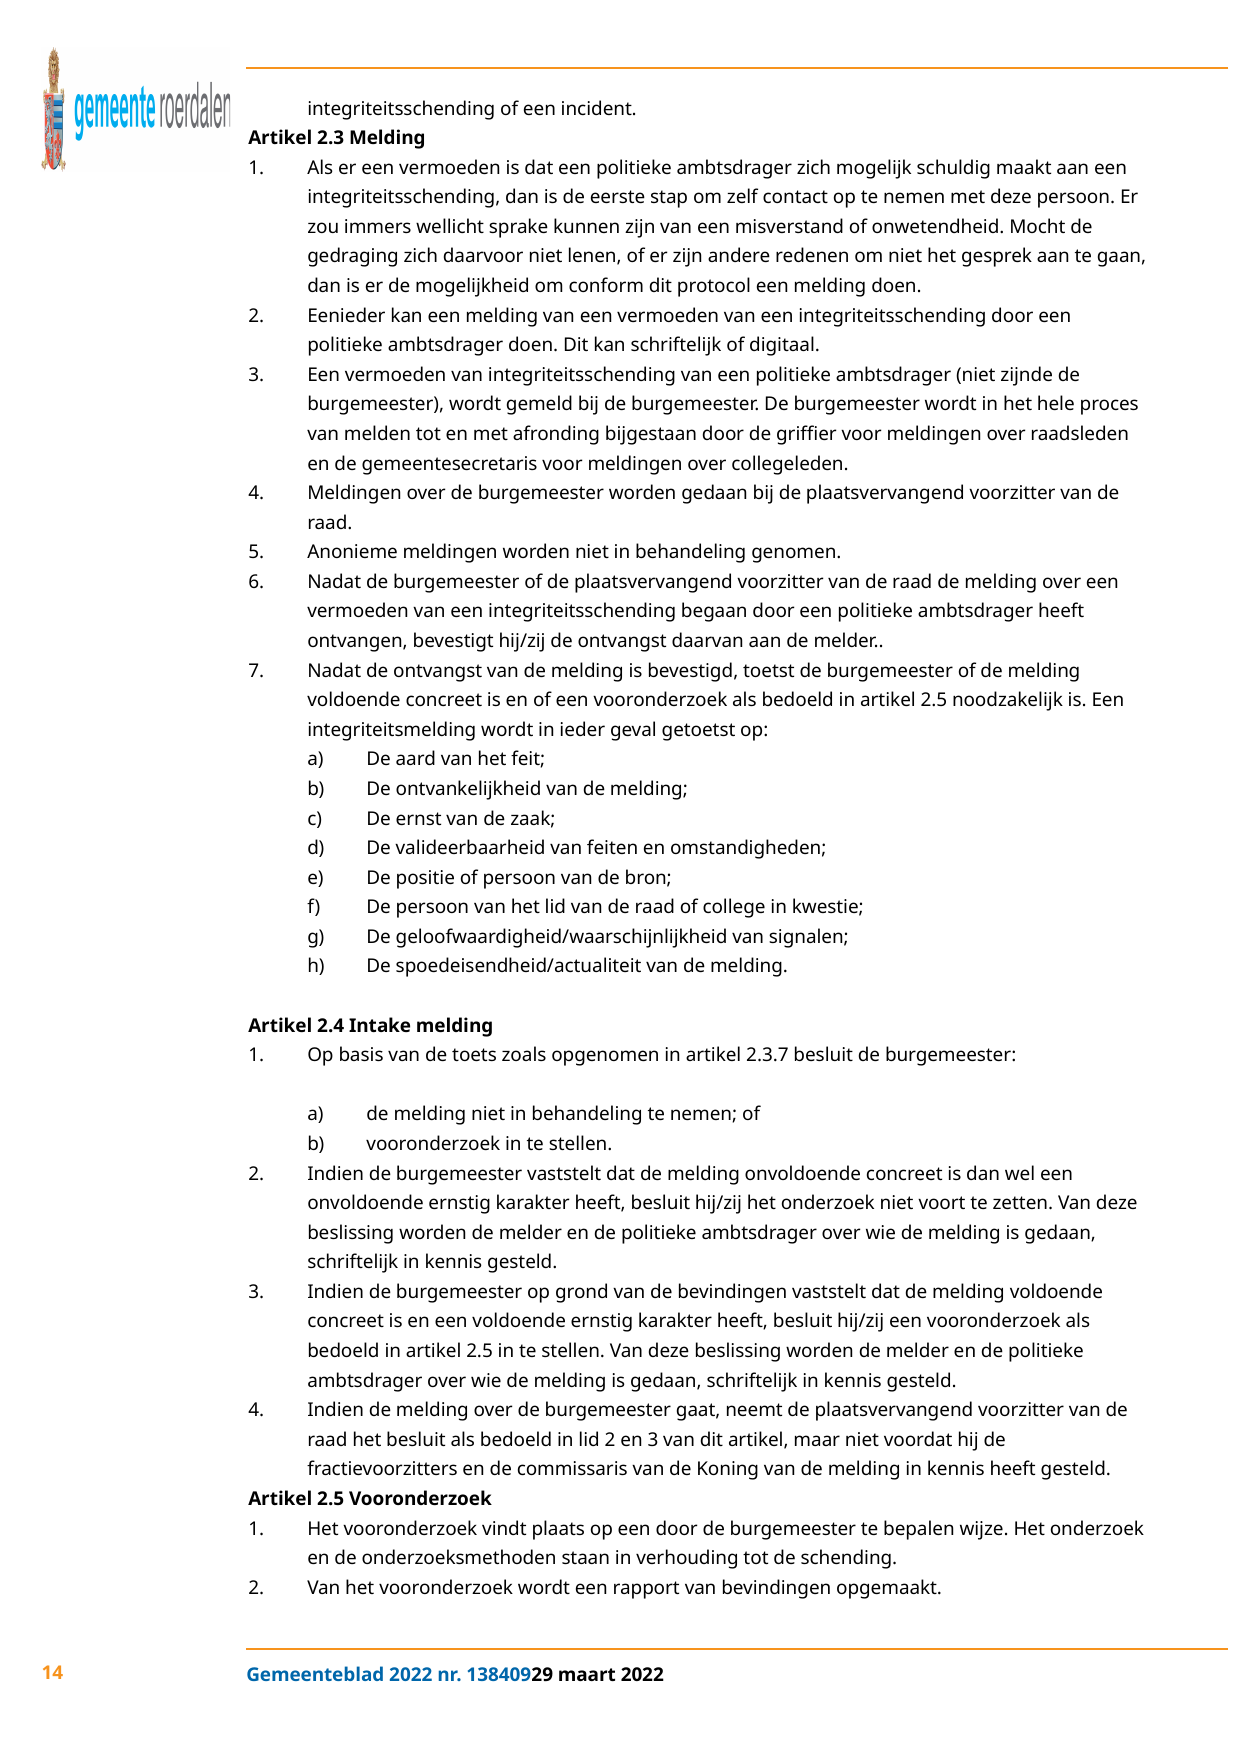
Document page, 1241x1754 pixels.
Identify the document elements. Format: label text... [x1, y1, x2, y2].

list De ernst van de zaak; [307, 805, 1152, 831]
list Als er een vermoeden is dat een politieke ambtsdrager zich mogelijk schuldig maakt aan een integriteitsschending, dan is de eerste stap om zelf contact op te nemen met deze persoon. Er zou immers wellicht sprake kunnen zijn van een misverstand of onwetendheid. Mocht de gedraging zich daarvoor niet lenen, of er zijn andere redenen om niet het gesprek aan te gaan, dan is er de mogelijkheid om conform dit protocol een melding doen. [248, 154, 1152, 298]
list De aard van het feit; [307, 746, 1152, 771]
list Het vooronderzoek vindt plaats op een door de burgemeester te bepalen wijze. Het onderzoek en de onderzoeksmethoden staan in verhouding tot de schending. [248, 1515, 1152, 1570]
text Artikel 2.4 Intake melding [248, 1012, 1152, 1038]
picture [41, 47, 231, 172]
list integriteitsschending of een incident. [248, 95, 1152, 121]
text Artikel 2.3 Melding [248, 124, 1152, 150]
list Indien de burgemeester op grond van de bevindingen vaststelt dat de melding voldoende concreet is en een voldoende ernstig karakter heeft, besluit hij/zij een vooronderzoek als bedoeld in artikel 2.5 in te stellen. Van deze beslissing worden de melder en de politieke ambtsdrager over wie de melding is gedaan, schriftelijk in kennis gesteld. [248, 1278, 1152, 1393]
list Nadat de ontvangst van de melding is bevestigd, toetst de burgemeester of de melding voldoende concreet is en of een vooronderzoek als bedoeld in artikel 2.5 noodzakelijk is. Een integriteitsmelding wordt in ieder geval getoetst op: [248, 657, 1152, 742]
list vooronderzoek in te stellen. [307, 1130, 1152, 1156]
list Op basis van de toets zoals opgenomen in artikel 2.3.7 besluit de burgemeester: [248, 1041, 1152, 1067]
text Artikel 2.5 Vooronderzoek [248, 1485, 1152, 1511]
list De spoedeisendheid/actualiteit van de melding. [307, 953, 1152, 978]
list De ontvankelijkheid van de melding; [307, 775, 1152, 801]
list Anonieme meldingen worden niet in behandeling genomen. [248, 538, 1152, 564]
list de melding niet in behandeling te nemen; of [307, 1101, 1152, 1126]
list De positie of persoon van de bron; [307, 864, 1152, 890]
list Van het vooronderzoek wordt een rapport van bevindingen opgemaakt. [248, 1574, 1152, 1600]
list De geloofwaardigheid/waarschijnlijkheid van signalen; [307, 923, 1152, 949]
list Eenieder kan een melding van een vermoeden van een integriteitsschending door een politieke ambtsdrager doen. Dit kan schriftelijk of digitaal. [248, 302, 1152, 357]
list De valideerbaarheid van feiten en omstandigheden; [307, 834, 1152, 860]
list Meldingen over de burgemeester worden gedaan bij de plaatsvervangend voorzitter van de raad. [248, 479, 1152, 535]
list Indien de melding over de burgemeester gaat, neemt de plaatsvervangend voorzitter van de raad het besluit als bedoeld in lid 2 en 3 van dit artikel, maar niet voordat hij de fractievoorzitters en de commissaris van de Koning van de melding in kennis heeft gesteld. [248, 1396, 1152, 1481]
list Een vermoeden van integriteitsschending van een politieke ambtsdrager (niet zijnde de burgemeester), wordt gemeld bij de burgemeester. De burgemeester wordt in het hele proces van melden tot en met afronding bijgestaan door de griffier voor meldingen over raadsleden en de gemeentesecretaris voor meldingen over collegeleden. [248, 361, 1152, 476]
list Indien de burgemeester vaststelt dat de melding onvoldoende concreet is dan wel een onvoldoende ernstig karakter heeft, besluit hij/zij het onderzoek niet voort te zetten. Van deze beslissing worden de melder en de politieke ambtsdrager over wie de melding is gedaan, schriftelijk in kennis gesteld. [248, 1160, 1152, 1274]
list De persoon van het lid van de raad of college in kwestie; [307, 893, 1152, 919]
list Nadat de burgemeester of de plaatsvervangend voorzitter van de raad de melding over een vermoeden van een integriteitsschending begaan door een politieke ambtsdrager heeft ontvangen, bevestigt hij/zij de ontvangst daarvan aan de melder.. [248, 568, 1152, 653]
